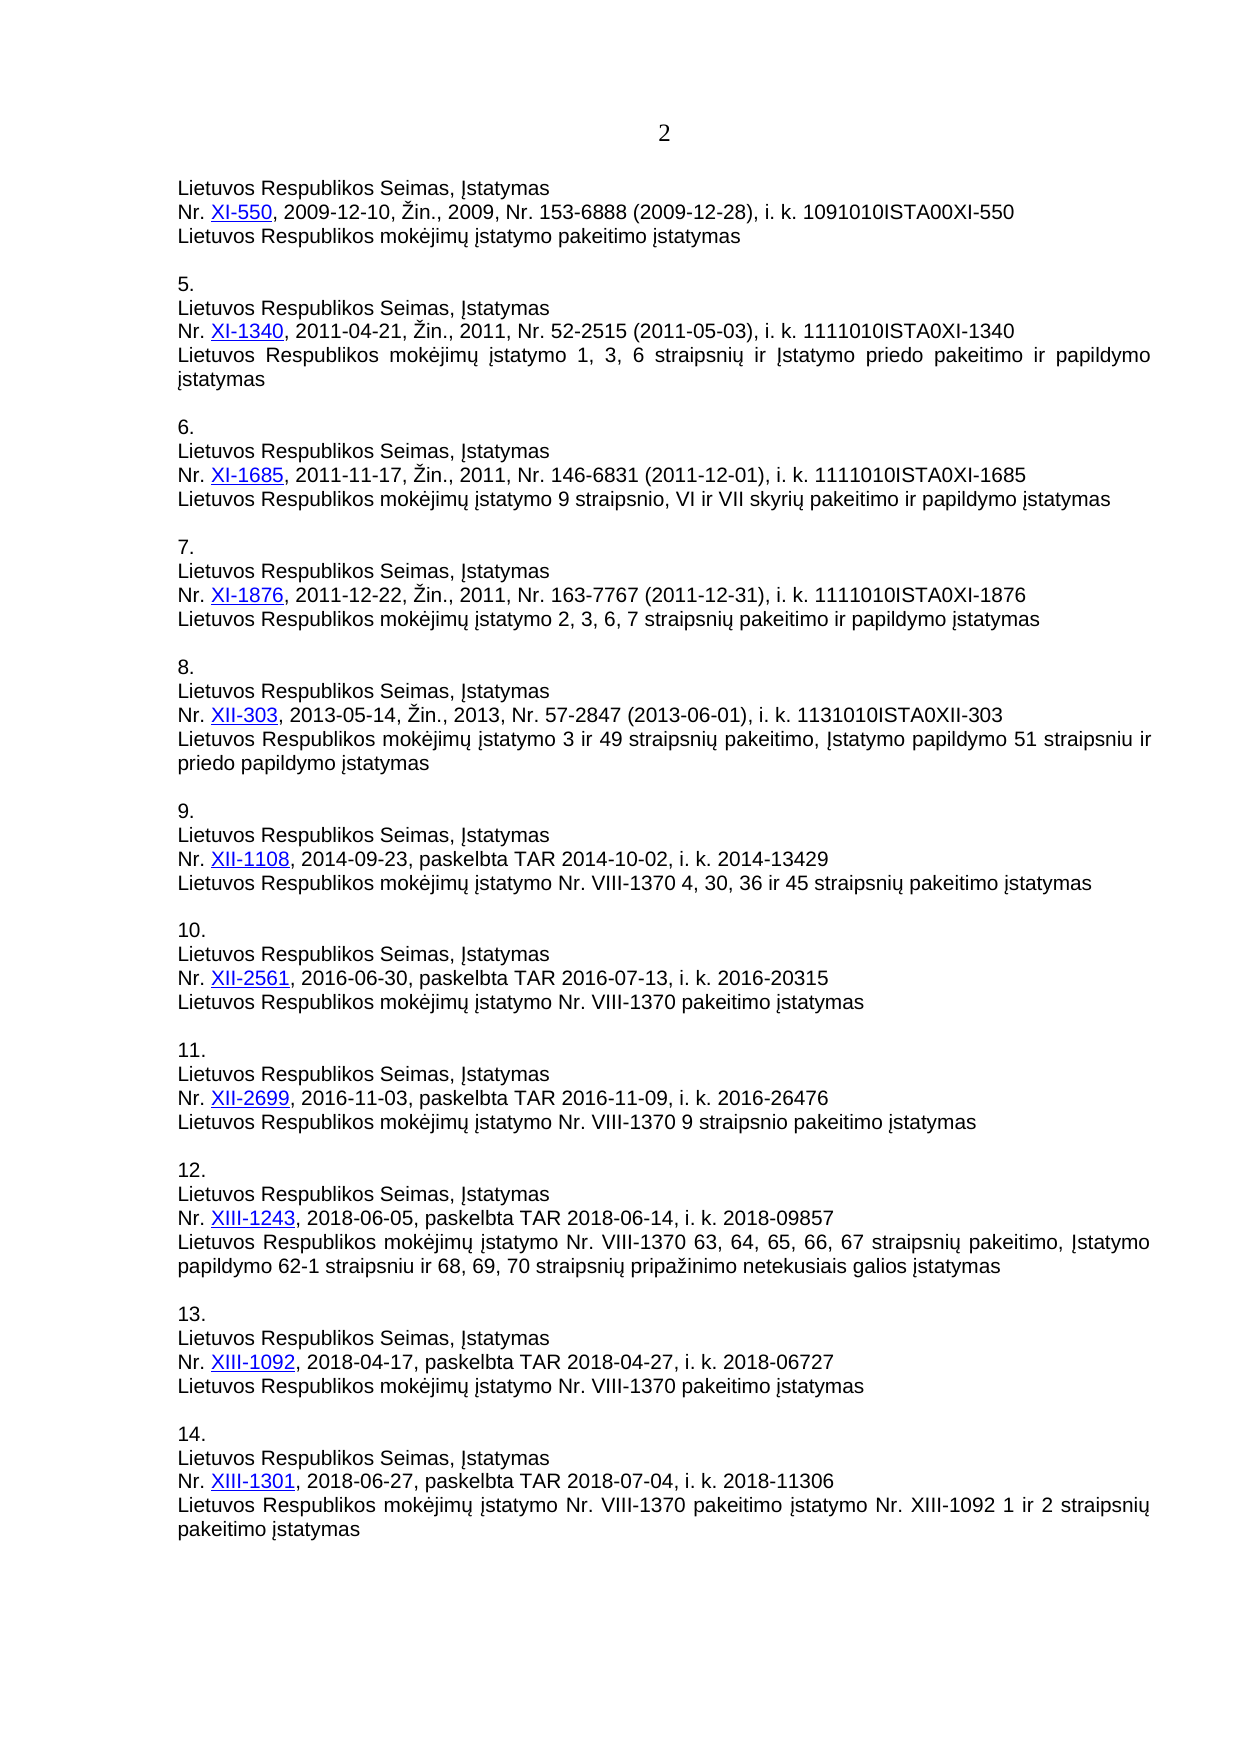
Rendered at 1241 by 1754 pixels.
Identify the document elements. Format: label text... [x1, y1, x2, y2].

text Nr. XII-2561, 2016-06-30, paskelbta TAR 2016-07-13, i. k. 2016-20315 [177, 966, 1152, 990]
text Lietuvos Respublikos mokėjimų įstatymo Nr. VIII-1370 pakeitimo įstatymo Nr. XIII-1092 1 ir 2 straipsnių pakeitimo įstatymas [177, 1493, 1152, 1541]
text 13. [177, 1302, 1152, 1326]
text Lietuvos Respublikos mokėjimų įstatymo 1, 3, 6 straipsnių ir Įstatymo priedo pakeitimo ir papildymo įstatymas [177, 343, 1152, 391]
text Lietuvos Respublikos Seimas, Įstatymas [177, 1326, 1152, 1349]
text 7. [177, 535, 1152, 559]
text Lietuvos Respublikos Seimas, Įstatymas [177, 679, 1152, 703]
text Lietuvos Respublikos Seimas, Įstatymas [177, 295, 1152, 319]
text Nr. XII-1108, 2014-09-23, paskelbta TAR 2014-10-02, i. k. 2014-13429 [177, 846, 1152, 870]
text Lietuvos Respublikos mokėjimų įstatymo Nr. VIII-1370 63, 64, 65, 66, 67 straipsnių pakeitimo, Įstatymo papildymo 62-1 straipsniu ir 68, 69, 70 straipsnių pripažinimo netekusiais galios įstatymas [177, 1230, 1152, 1278]
text Lietuvos Respublikos mokėjimų įstatymo 2, 3, 6, 7 straipsnių pakeitimo ir papildymo įstatymas [177, 607, 1152, 631]
text 10. [177, 918, 1152, 942]
text 14. [177, 1421, 1152, 1445]
text Nr. XI-1876, 2011-12-22, Žin., 2011, Nr. 163-7767 (2011-12-31), i. k. 1111010ISTA0XI-1876 [177, 583, 1152, 607]
text Lietuvos Respublikos Seimas, Įstatymas [177, 559, 1152, 583]
text Lietuvos Respublikos mokėjimų įstatymo Nr. VIII-1370 4, 30, 36 ir 45 straipsnių pakeitimo įstatymas [177, 870, 1152, 894]
text Lietuvos Respublikos Seimas, Įstatymas [177, 1445, 1152, 1469]
text Lietuvos Respublikos Seimas, Įstatymas [177, 439, 1152, 463]
text 6. [177, 415, 1152, 439]
text Lietuvos Respublikos Seimas, Įstatymas [177, 1182, 1152, 1206]
text Lietuvos Respublikos mokėjimų įstatymo 9 straipsnio, VI ir VII skyrių pakeitimo ir papildymo įstatymas [177, 487, 1152, 511]
text Lietuvos Respublikos Seimas, Įstatymas [177, 1062, 1152, 1086]
text Lietuvos Respublikos mokėjimų įstatymo Nr. VIII-1370 pakeitimo įstatymas [177, 990, 1152, 1014]
text Nr. XII-303, 2013-05-14, Žin., 2013, Nr. 57-2847 (2013-06-01), i. k. 1131010ISTA0XII-303 [177, 703, 1152, 727]
text Lietuvos Respublikos mokėjimų įstatymo Nr. VIII-1370 pakeitimo įstatymas [177, 1373, 1152, 1397]
text Lietuvos Respublikos mokėjimų įstatymo 3 ir 49 straipsnių pakeitimo, Įstatymo papildymo 51 straipsniu ir priedo papildymo įstatymas [177, 727, 1152, 774]
text Lietuvos Respublikos mokėjimų įstatymo Nr. VIII-1370 9 straipsnio pakeitimo įstatymas [177, 1110, 1152, 1134]
text 9. [177, 798, 1152, 822]
text Nr. XI-1340, 2011-04-21, Žin., 2011, Nr. 52-2515 (2011-05-03), i. k. 1111010ISTA0XI-1340 [177, 319, 1152, 343]
text Nr. XIII-1301, 2018-06-27, paskelbta TAR 2018-07-04, i. k. 2018-11306 [177, 1469, 1152, 1493]
text Lietuvos Respublikos Seimas, Įstatymas [177, 822, 1152, 846]
text Lietuvos Respublikos mokėjimų įstatymo pakeitimo įstatymas [177, 223, 1152, 247]
text Lietuvos Respublikos Seimas, Įstatymas [177, 176, 1152, 199]
text Nr. XIII-1243, 2018-06-05, paskelbta TAR 2018-06-14, i. k. 2018-09857 [177, 1206, 1152, 1230]
text Nr. XI-550, 2009-12-10, Žin., 2009, Nr. 153-6888 (2009-12-28), i. k. 1091010ISTA00XI-550 [177, 199, 1152, 223]
text 8. [177, 655, 1152, 679]
text Nr. XIII-1092, 2018-04-17, paskelbta TAR 2018-04-27, i. k. 2018-06727 [177, 1349, 1152, 1373]
text 5. [177, 271, 1152, 295]
text Nr. XI-1685, 2011-11-17, Žin., 2011, Nr. 146-6831 (2011-12-01), i. k. 1111010ISTA0XI-1685 [177, 463, 1152, 487]
text 11. [177, 1038, 1152, 1062]
text Nr. XII-2699, 2016-11-03, paskelbta TAR 2016-11-09, i. k. 2016-26476 [177, 1086, 1152, 1110]
text Lietuvos Respublikos Seimas, Įstatymas [177, 942, 1152, 966]
text 12. [177, 1158, 1152, 1182]
